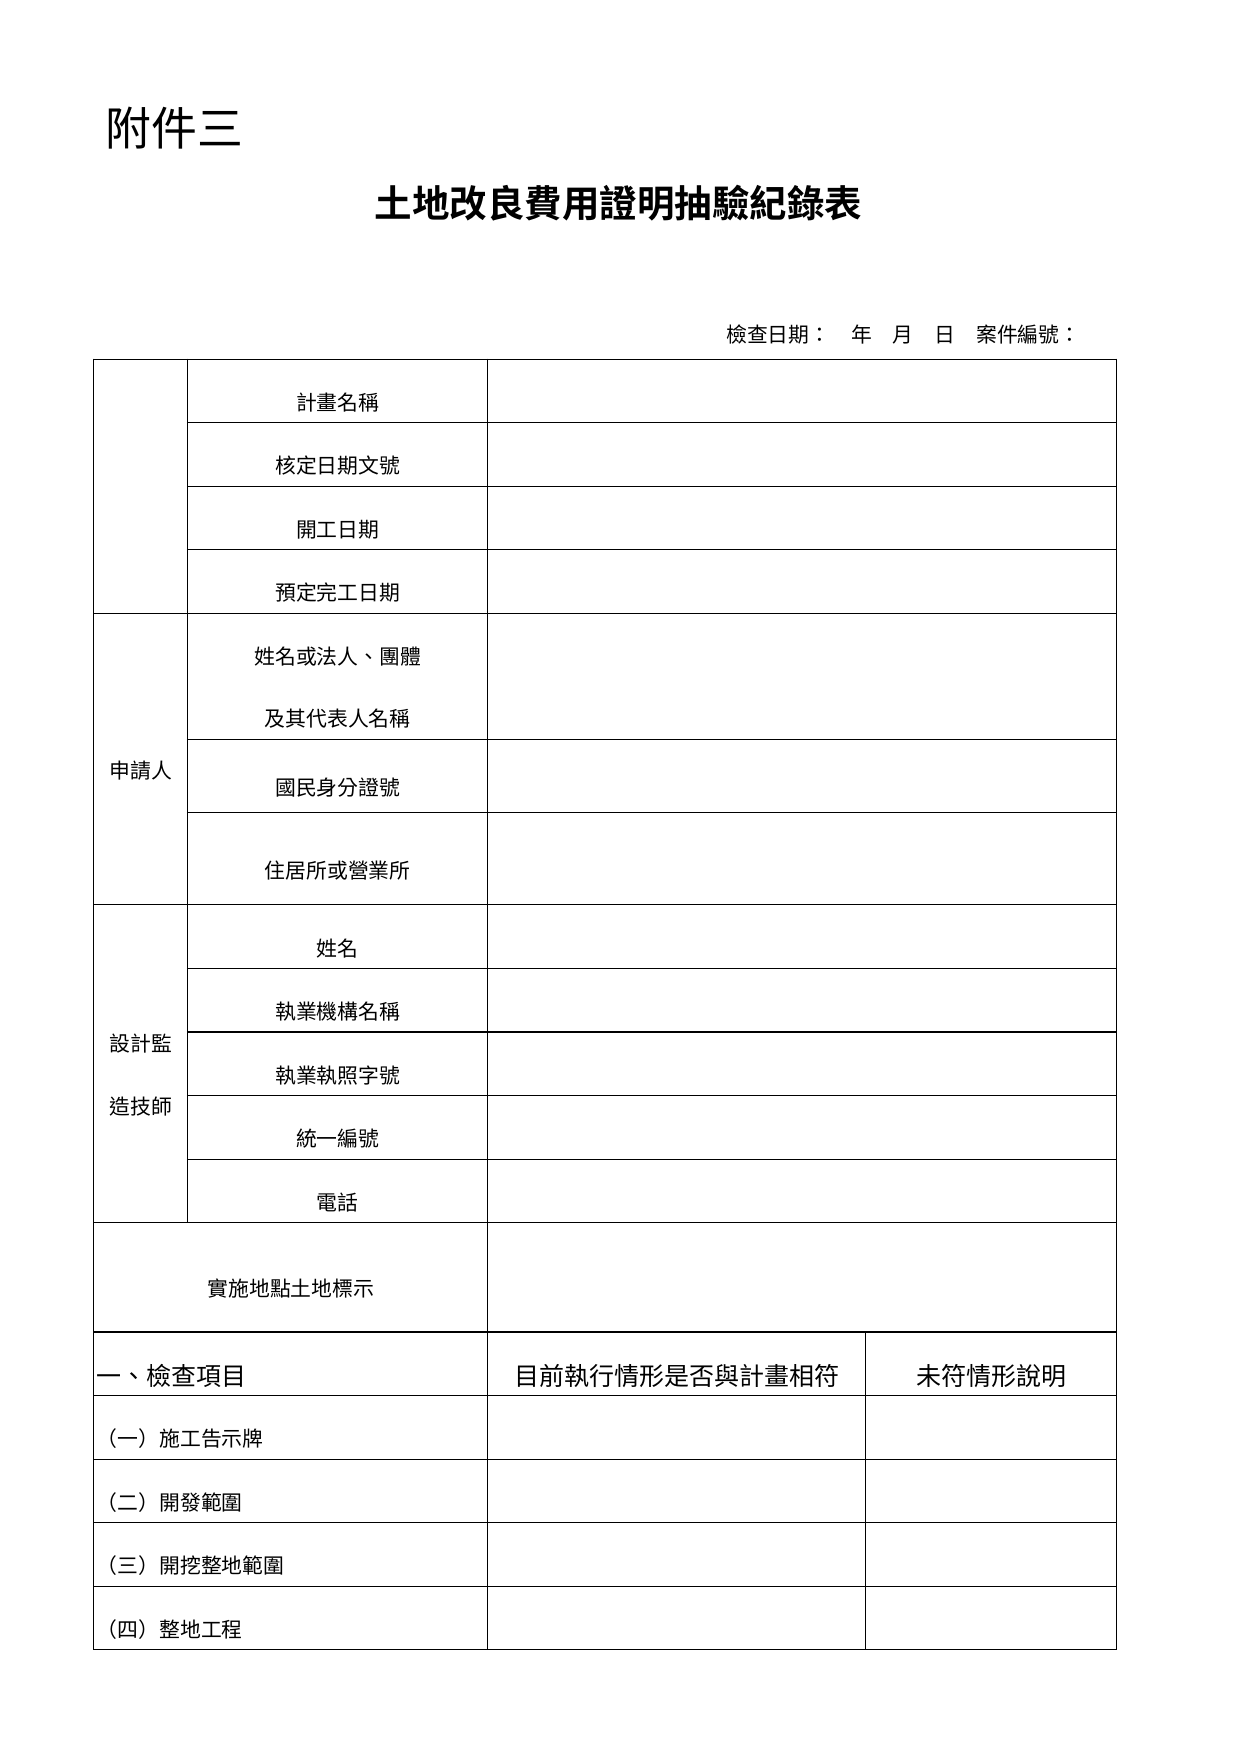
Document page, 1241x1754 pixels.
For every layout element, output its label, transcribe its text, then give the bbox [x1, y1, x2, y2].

table_cell （四）整地工程 [94, 1587, 487, 1649]
table_cell [866, 1396, 1116, 1458]
table_cell [866, 1523, 1116, 1586]
table_cell [488, 550, 1116, 613]
table_cell [488, 423, 1116, 486]
table_cell （三）開挖整地範圍 [94, 1523, 487, 1586]
table_cell 執業機構名稱 [188, 969, 487, 1031]
table_header [488, 360, 1116, 422]
table_cell [488, 1587, 865, 1649]
table_cell 姓名 [188, 905, 487, 968]
table_cell [488, 905, 1116, 968]
table_cell 目前執行情形是否與計畫相符 [488, 1333, 865, 1395]
table_cell 住居所或營業所 [188, 813, 487, 904]
table_cell 設計監造技師 [94, 905, 187, 1222]
table_cell 電話 [188, 1160, 487, 1222]
table_cell 未符情形說明 [866, 1333, 1116, 1395]
table_cell 一、檢查項目 [94, 1333, 487, 1395]
table_cell 執業執照字號 [188, 1033, 487, 1095]
table_cell 預定完工日期 [188, 550, 487, 613]
table_cell [488, 1033, 1116, 1095]
table_cell 核定日期文號 [188, 423, 487, 486]
table_header 計畫名稱 [188, 360, 487, 422]
table_cell （一）施工告示牌 [94, 1396, 487, 1458]
table_cell [488, 1223, 1116, 1331]
text 附件三 [106, 93, 282, 159]
text 土地改良費用證明抽驗紀錄表 [374, 174, 926, 229]
table_cell [488, 487, 1116, 549]
table_cell （二）開發範圍 [94, 1460, 487, 1522]
table_cell 國民身分證號 [188, 740, 487, 812]
table_cell [488, 969, 1116, 1031]
table_cell [488, 1396, 865, 1458]
table_cell 統一編號 [188, 1096, 487, 1158]
table_cell [488, 1160, 1116, 1222]
table_cell 申請人 [94, 614, 187, 904]
table_cell [866, 1460, 1116, 1522]
table_cell [488, 614, 1116, 739]
table_cell [488, 1460, 865, 1522]
table_cell [488, 1523, 865, 1586]
text 檢查日期： 年 月 日 案件編號： [726, 318, 1146, 348]
table_cell [488, 813, 1116, 904]
table_cell 實施地點土地標示 [94, 1223, 487, 1331]
table_cell [866, 1587, 1116, 1649]
table_cell 開工日期 [188, 487, 487, 549]
table_cell [488, 1096, 1116, 1158]
table_cell [488, 740, 1116, 812]
table_cell 姓名或法人、團體 及其代表人名稱 [188, 614, 487, 739]
table_header [94, 360, 187, 613]
